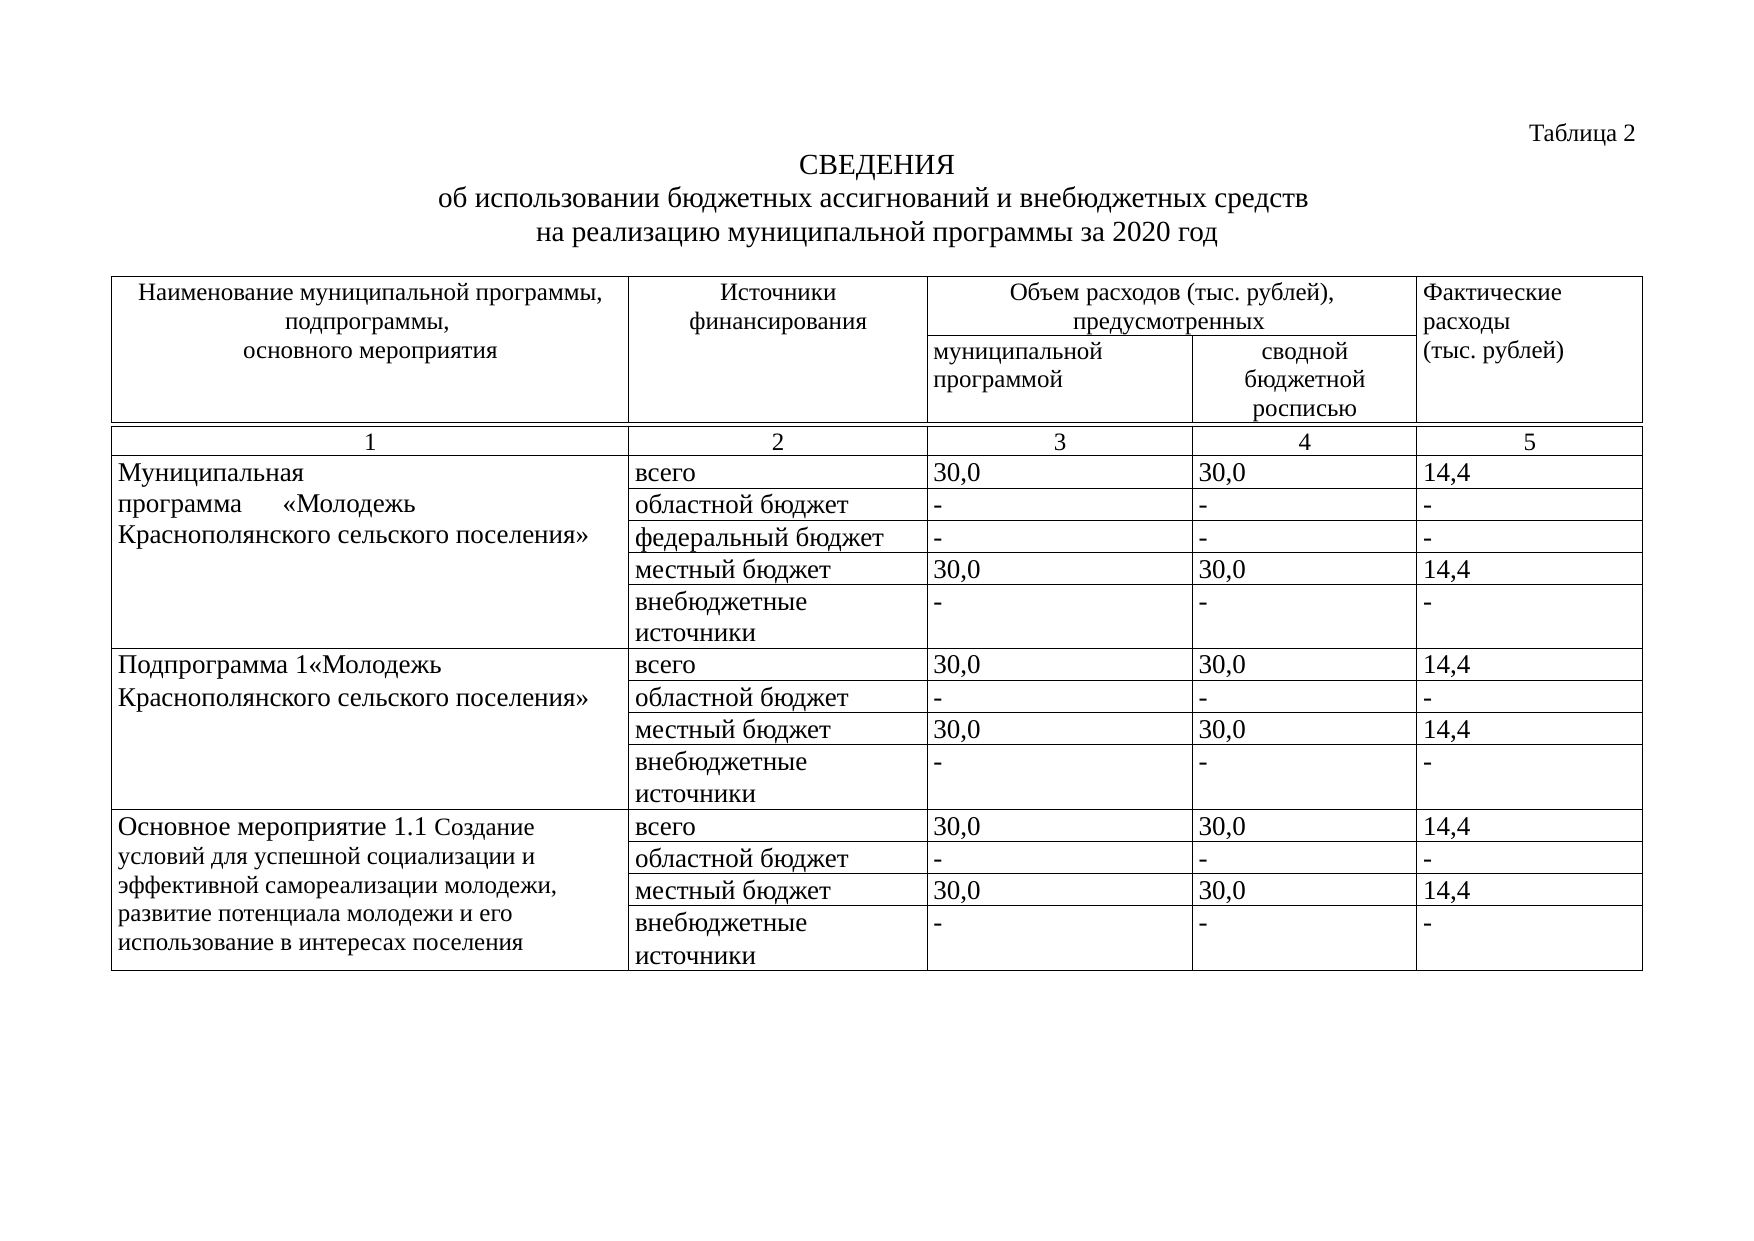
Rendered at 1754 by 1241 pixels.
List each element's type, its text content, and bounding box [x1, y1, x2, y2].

table_cell - [1417, 842, 1642, 873]
table_cell - [1193, 521, 1416, 552]
table_header Источники финансирования [629, 277, 927, 422]
table_header 1 [112, 427, 628, 455]
table_cell 30,0 [1193, 874, 1416, 905]
table_cell 30,0 [1193, 456, 1416, 487]
table_cell 14,4 [1417, 810, 1642, 841]
table_cell 14,4 [1417, 713, 1642, 744]
table_cell 30,0 [928, 649, 1192, 679]
table_cell федеральный бюджет [629, 521, 927, 552]
table_cell местный бюджет [629, 713, 927, 744]
table_cell - [928, 745, 1192, 809]
table_cell 30,0 [928, 810, 1192, 841]
table_cell Подпрограмма 1«Молодежь Краснополянского сельского поселения» [112, 649, 628, 809]
table_cell - [928, 681, 1192, 712]
table_cell - [928, 489, 1192, 520]
table_cell 30,0 [1193, 553, 1416, 584]
table_cell - [1193, 906, 1416, 970]
table_cell областной бюджет [629, 842, 927, 873]
table_cell - [1417, 745, 1642, 809]
table_header Фактические расходы (тыс. рублей) [1417, 277, 1642, 422]
text об использовании бюджетных ассигнований и внебюджетных средств [118, 180, 1636, 214]
table_header Объем расходов (тыс. рублей), предусмотренных [928, 277, 1416, 335]
table_cell 30,0 [928, 456, 1192, 487]
table_cell сводной бюджетной росписью [1193, 336, 1416, 422]
table_cell 14,4 [1417, 456, 1642, 487]
table_cell муниципальной программой [928, 336, 1192, 422]
table_cell - [928, 521, 1192, 552]
subtitle Таблица 2 [118, 118, 1636, 147]
table_cell всего [629, 456, 927, 487]
table_cell 14,4 [1417, 649, 1642, 679]
table_header 5 [1417, 427, 1642, 455]
table_header Наименование муниципальной программы, подпрограммы, основного мероприятия [112, 277, 628, 422]
table_cell внебюджетные источники [629, 745, 927, 809]
table_cell всего [629, 649, 927, 679]
table_cell - [1417, 906, 1642, 970]
table_cell местный бюджет [629, 874, 927, 905]
table_header 4 [1193, 427, 1416, 455]
text СВЕДЕНИЯ [118, 147, 1636, 180]
table_cell - [1417, 489, 1642, 520]
table_cell - [928, 842, 1192, 873]
table_cell местный бюджет [629, 553, 927, 584]
table_cell 30,0 [1193, 810, 1416, 841]
table_header 3 [928, 427, 1192, 455]
table_cell - [928, 906, 1192, 970]
table_cell 30,0 [928, 874, 1192, 905]
table_cell областной бюджет [629, 489, 927, 520]
table_cell 30,0 [928, 553, 1192, 584]
table_cell внебюджетные источники [629, 906, 927, 970]
table_cell - [1417, 521, 1642, 552]
table_cell 14,4 [1417, 874, 1642, 905]
table_cell - [1417, 681, 1642, 712]
table_cell 30,0 [1193, 649, 1416, 679]
table_cell - [1193, 842, 1416, 873]
table_cell областной бюджет [629, 681, 927, 712]
table_cell - [1193, 745, 1416, 809]
table_header 2 [629, 427, 927, 455]
table_cell всего [629, 810, 927, 841]
table_cell Основное мероприятие 1.1 Создание условий для успешной социализации и эффективной самореализации молодежи, развитие потенциала молодежи и его использование в интересах поселения [112, 810, 628, 970]
table_cell - [1193, 489, 1416, 520]
table_cell - [928, 585, 1192, 647]
table_cell 14,4 [1417, 553, 1642, 584]
table_cell - [1417, 585, 1642, 647]
table_cell - [1193, 681, 1416, 712]
table_cell 30,0 [928, 713, 1192, 744]
table_cell Муниципальная программа «Молодежь Краснополянского сельского поселения» [112, 456, 628, 647]
table_cell внебюджетные источники [629, 585, 927, 647]
table_cell - [1193, 585, 1416, 647]
table_cell 30,0 [1193, 713, 1416, 744]
text на реализацию муниципальной программы за 2020 год [118, 214, 1636, 247]
